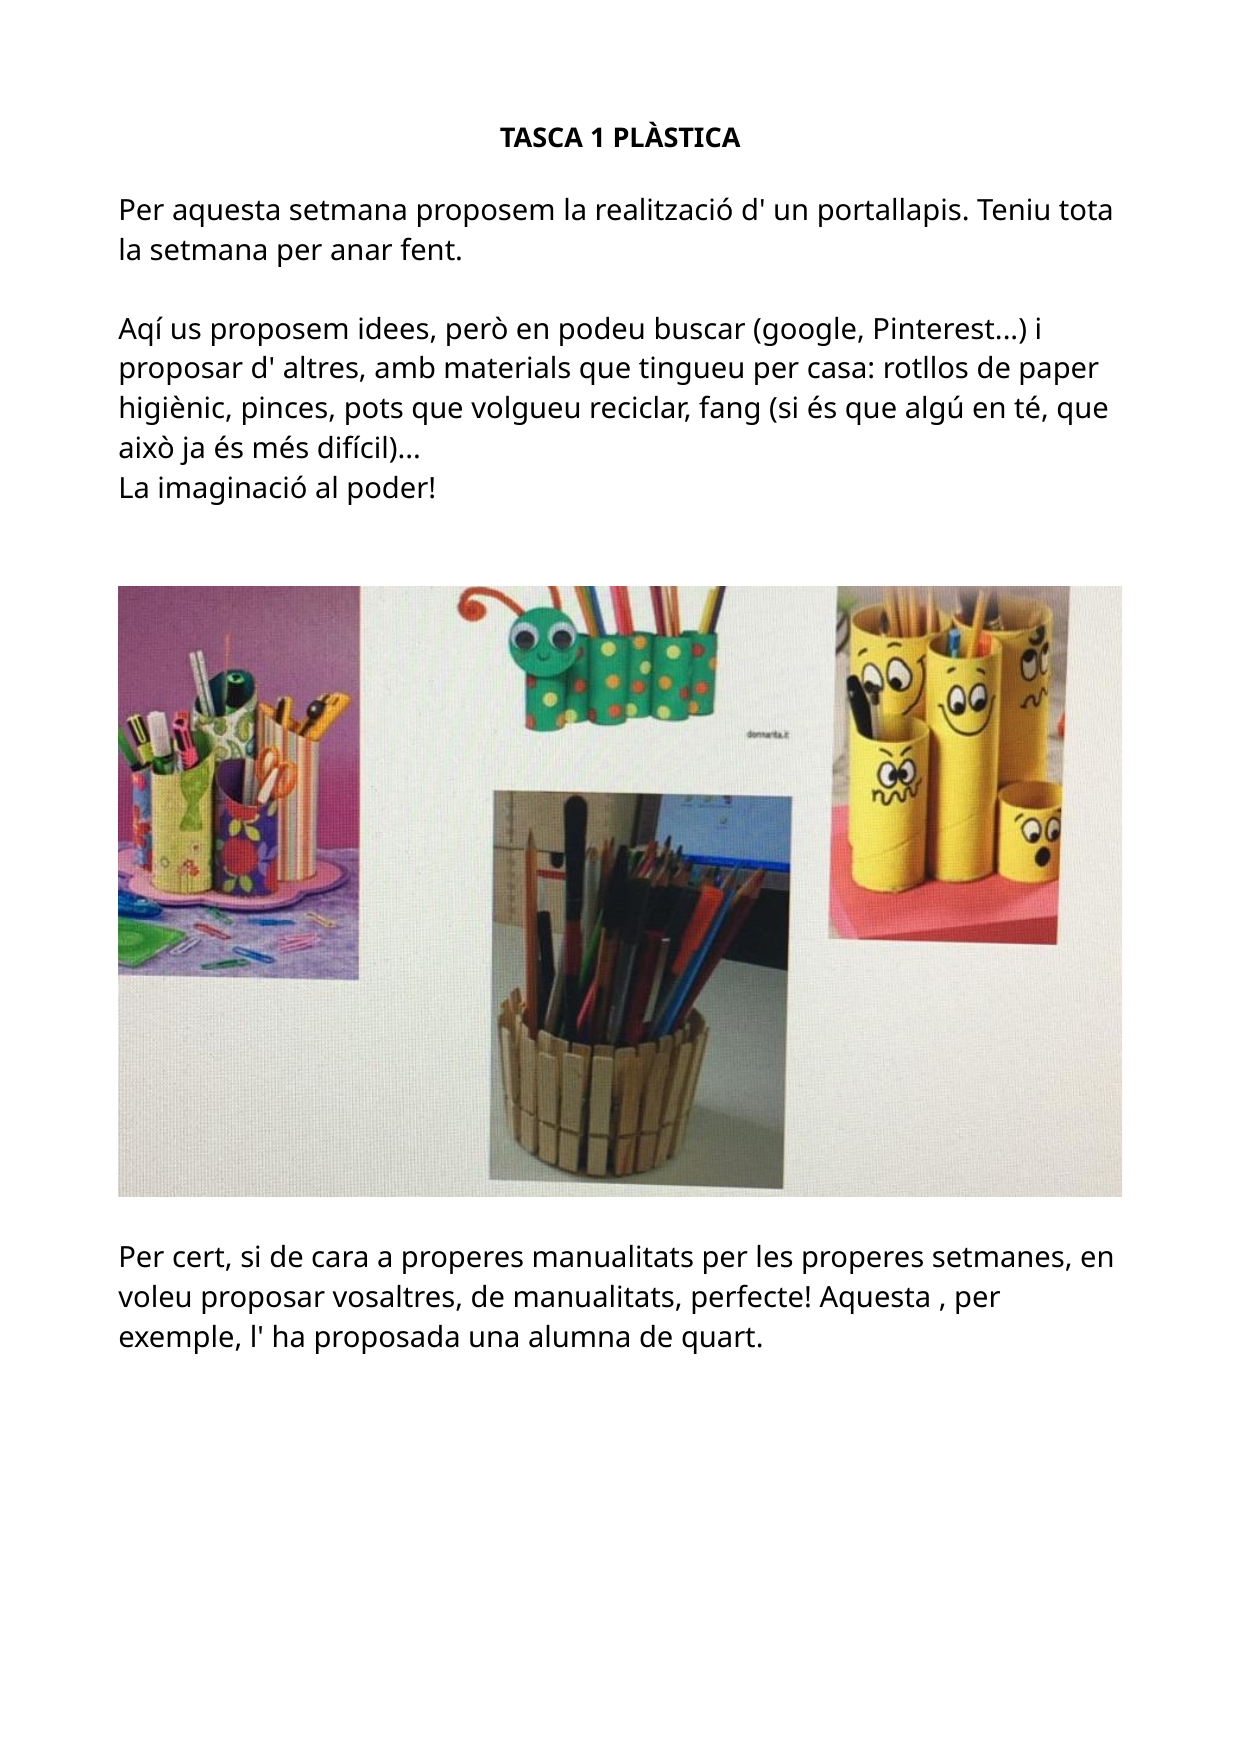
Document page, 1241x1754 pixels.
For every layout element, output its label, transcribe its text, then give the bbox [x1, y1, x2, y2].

text La imaginació al poder! [118, 467, 1122, 507]
text Aqí us proposem idees, però en podeu buscar (google, Pinterest...) i proposar d' altres, amb materials que tingueu per casa: rotllos de paper higiènic, pinces, pots que volgueu reciclar, fang (si és que algú en té, que això ja és més difícil)... [118, 308, 1122, 467]
text TASCA 1 PLÀSTICA [118, 118, 1122, 155]
text Per cert, si de cara a properes manualitats per les properes setmanes, en voleu proposar vosaltres, de manualitats, perfecte! Aquesta , per exemple, l' ha proposada una alumna de quart. [118, 1237, 1122, 1356]
picture [118, 586, 1123, 1197]
text Per aquesta setmana proposem la realització d' un portallapis. Teniu tota la setmana per anar fent. [118, 189, 1122, 268]
